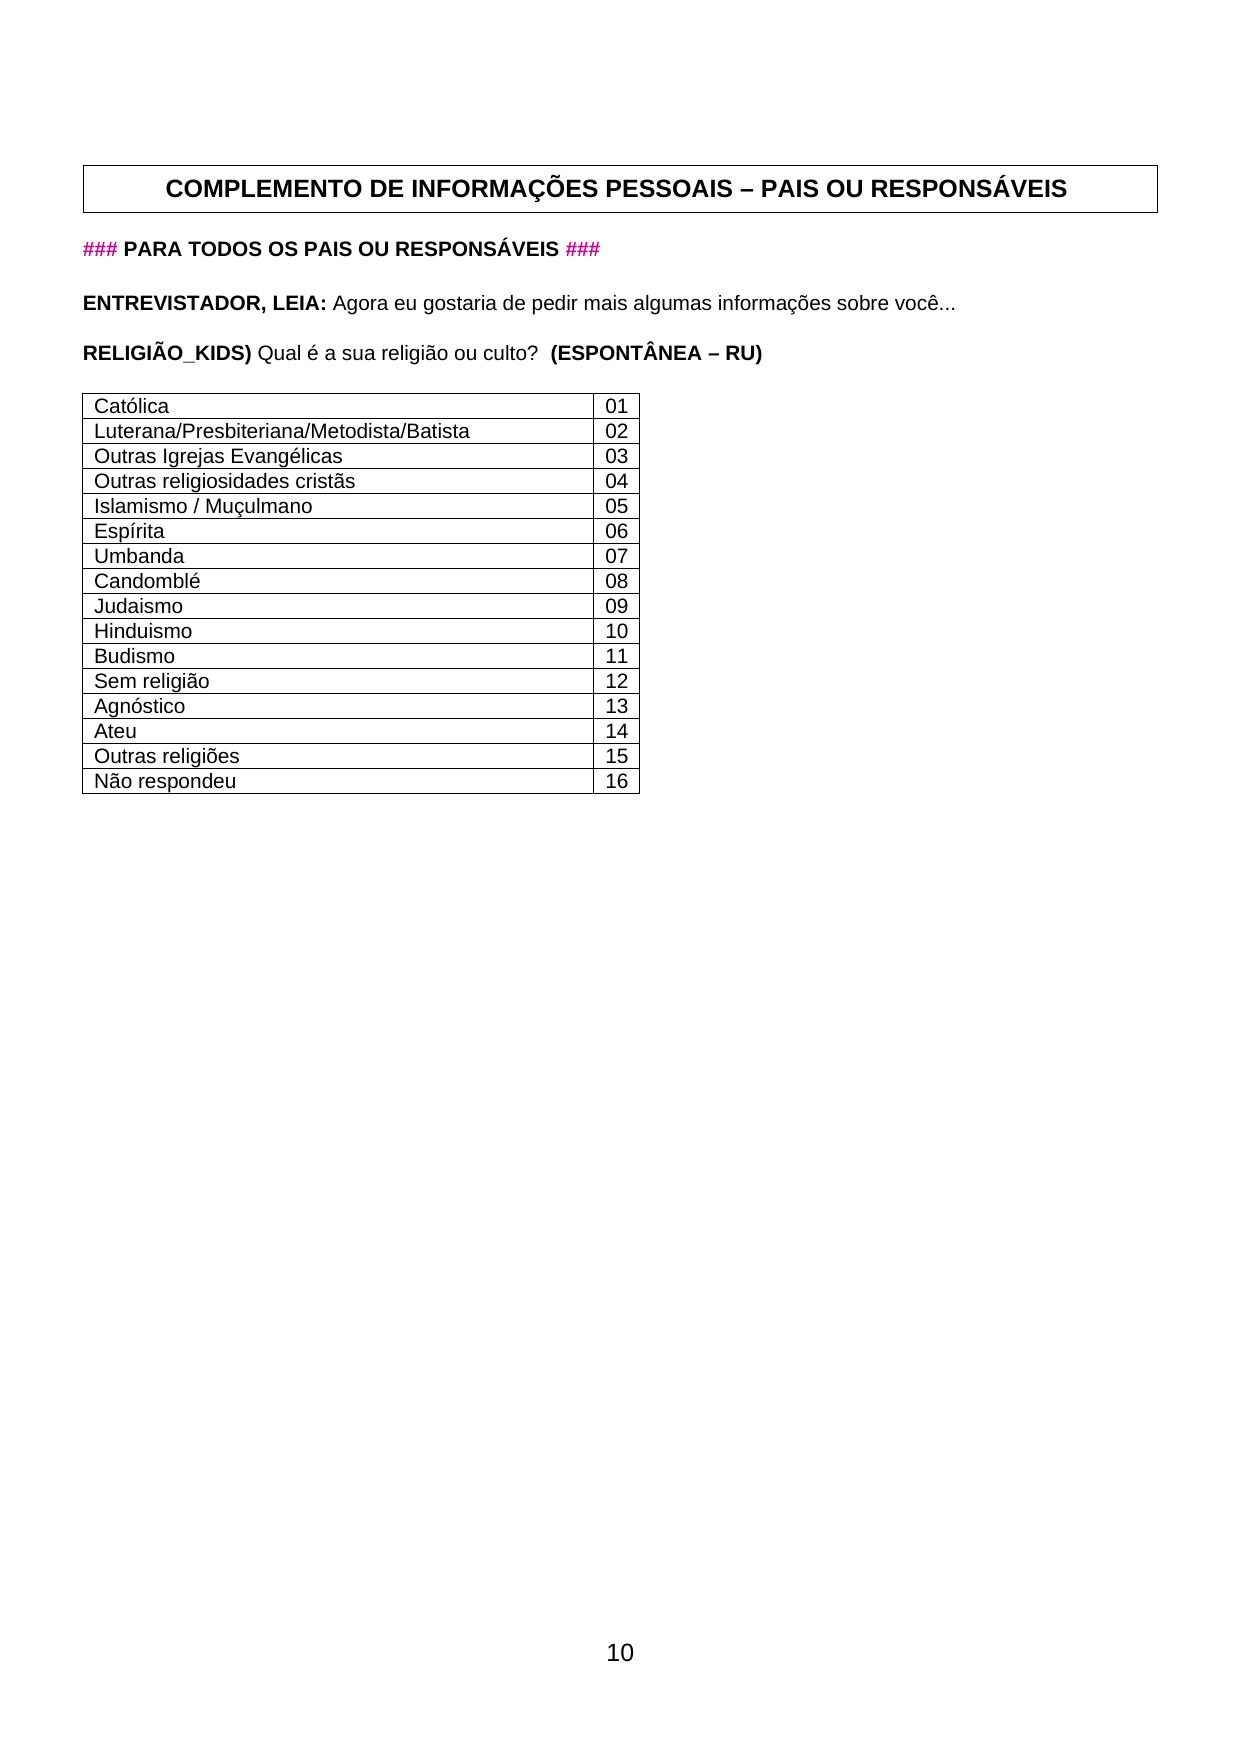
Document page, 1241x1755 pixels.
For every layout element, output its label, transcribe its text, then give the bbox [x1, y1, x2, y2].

table_cell Espírita [83, 519, 593, 543]
table_cell Sem religião [83, 669, 593, 693]
table_cell Outras religiões [83, 744, 593, 768]
table_cell 08 [594, 569, 639, 593]
subtitle COMPLEMENTO DE INFORMAÇÕES PESSOAIS – PAIS OU RESPONSÁVEIS [84, 166, 1157, 212]
table_header 01 [594, 394, 639, 418]
table_cell 15 [594, 744, 639, 768]
table_cell Candomblé [83, 569, 593, 593]
text RELIGIÃO_KIDS) Qual é a sua religião ou culto? (ESPONTÂNEA – RU) [83, 341, 1158, 365]
text ENTREVISTADOR, LEIA: Agora eu gostaria de pedir mais algumas informações sobre você... [83, 291, 1113, 315]
table_cell 14 [594, 719, 639, 743]
table_cell 06 [594, 519, 639, 543]
table_cell 04 [594, 469, 639, 493]
table_cell 13 [594, 694, 639, 718]
table_cell 16 [594, 769, 639, 793]
table_cell Islamismo / Muçulmano [83, 494, 593, 518]
table_cell Ateu [83, 719, 593, 743]
table_cell 12 [594, 669, 639, 693]
table_cell 10 [594, 619, 639, 643]
table_cell 11 [594, 644, 639, 668]
table_cell Outras Igrejas Evangélicas [83, 444, 593, 468]
table_cell 09 [594, 594, 639, 618]
table_cell 07 [594, 544, 639, 568]
table_cell Luterana/Presbiteriana/Metodista/Batista [83, 419, 593, 443]
text ### PARA TODOS OS PAIS OU RESPONSÁVEIS ### [83, 237, 1158, 261]
table_cell Não respondeu [83, 769, 593, 793]
table_cell Umbanda [83, 544, 593, 568]
table_header Católica [83, 394, 593, 418]
table_cell 05 [594, 494, 639, 518]
table_cell 02 [594, 419, 639, 443]
table_cell Agnóstico [83, 694, 593, 718]
table_cell Budismo [83, 644, 593, 668]
table_cell Outras religiosidades cristãs [83, 469, 593, 493]
table_cell Hinduismo [83, 619, 593, 643]
table_cell Judaismo [83, 594, 593, 618]
table_cell 03 [594, 444, 639, 468]
